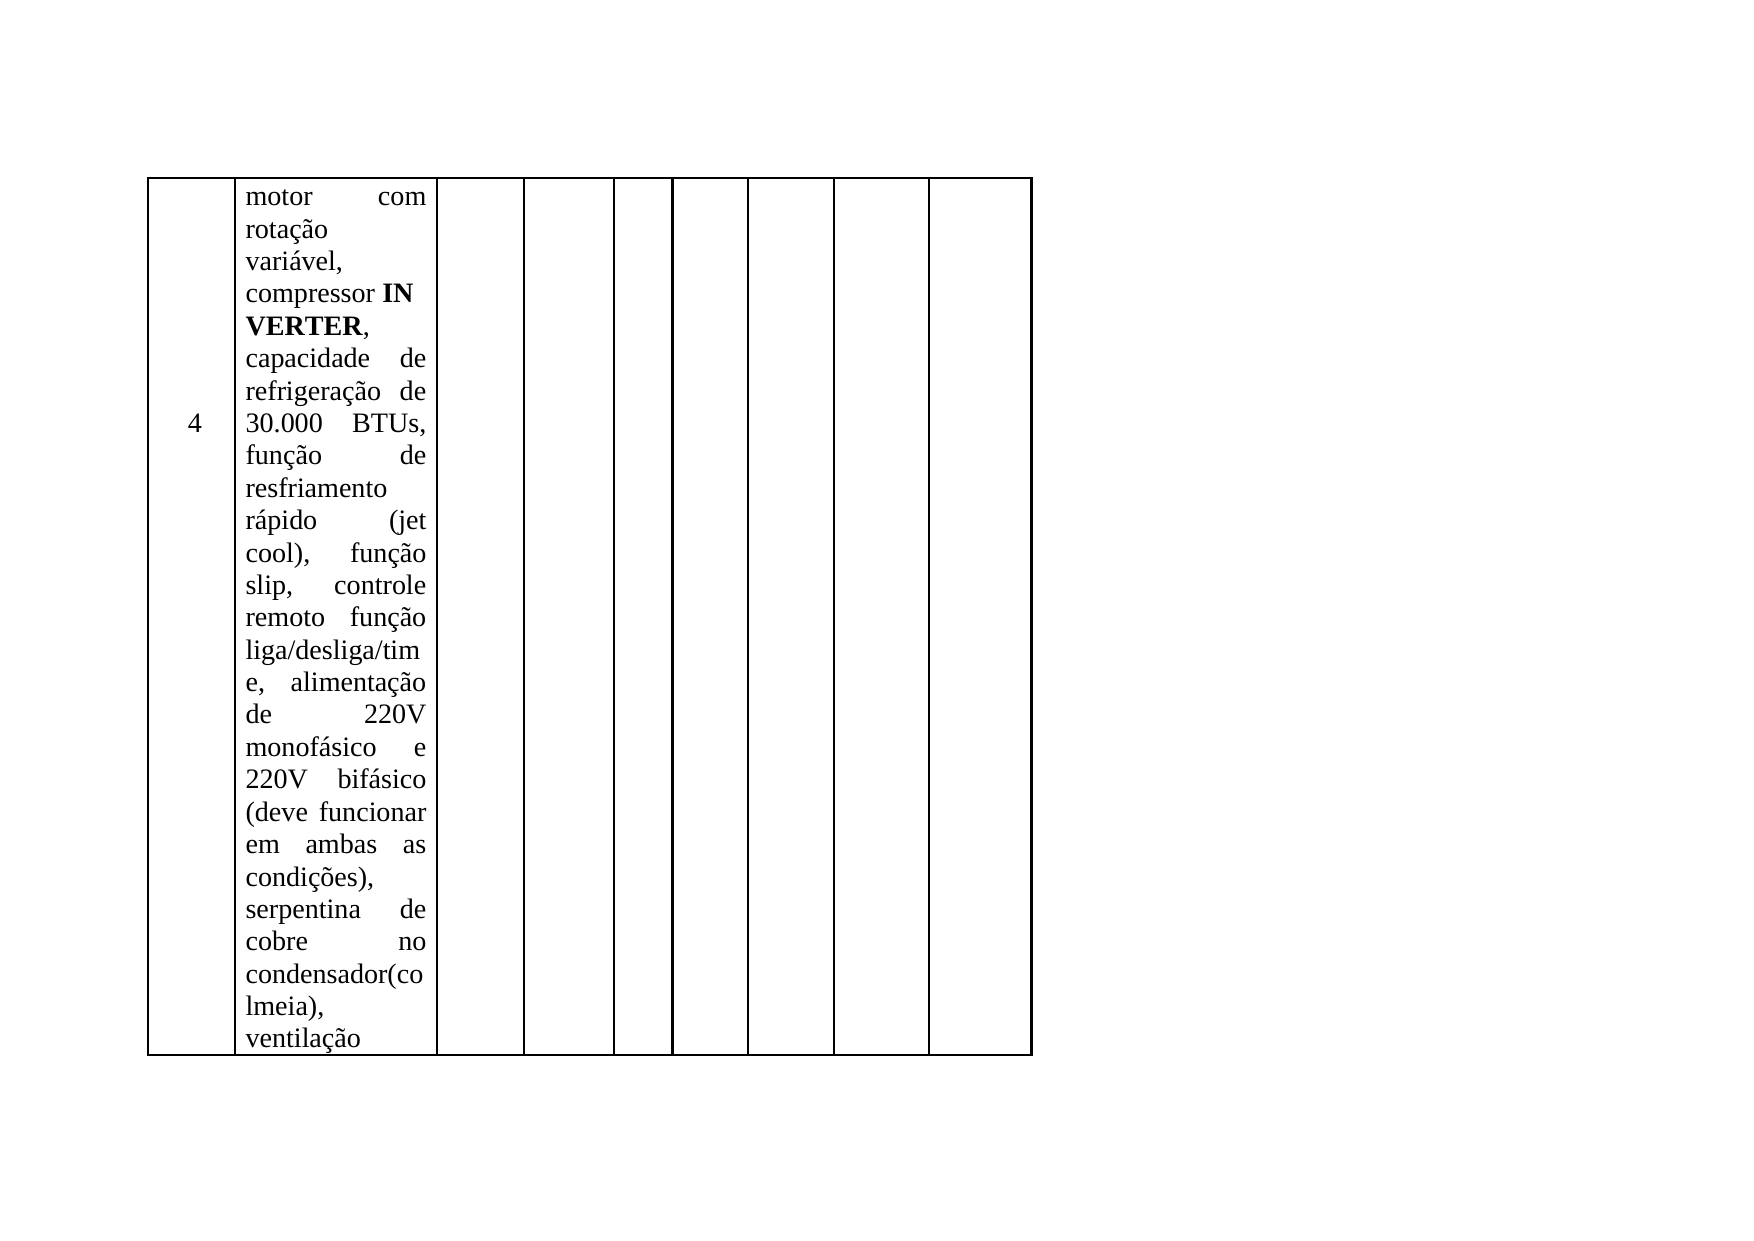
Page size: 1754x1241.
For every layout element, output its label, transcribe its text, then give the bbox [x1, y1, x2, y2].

table_cell [660, 179, 671, 1054]
table_cell [930, 179, 1030, 1054]
table_cell - [674, 179, 747, 1054]
table_cell [438, 179, 523, 1054]
table_cell [615, 179, 660, 1054]
table_cell 4 [149, 179, 234, 1054]
table_cell [835, 179, 928, 1054]
table_cell [525, 179, 613, 1054]
table_cell [749, 179, 833, 1054]
table_cell motor com rotação variável, compressor INVERTER, capacidade de refrigeração de 30.000 BTUs, função de resfriamento rápido (jet cool), função slip, controle remoto função liga/desliga/time, alimentação de 220V monofásico e 220V bifásico (deve funcionar em ambas as condições), serpentina de cobre no condensador(colmeia), ventilação [236, 179, 436, 1054]
